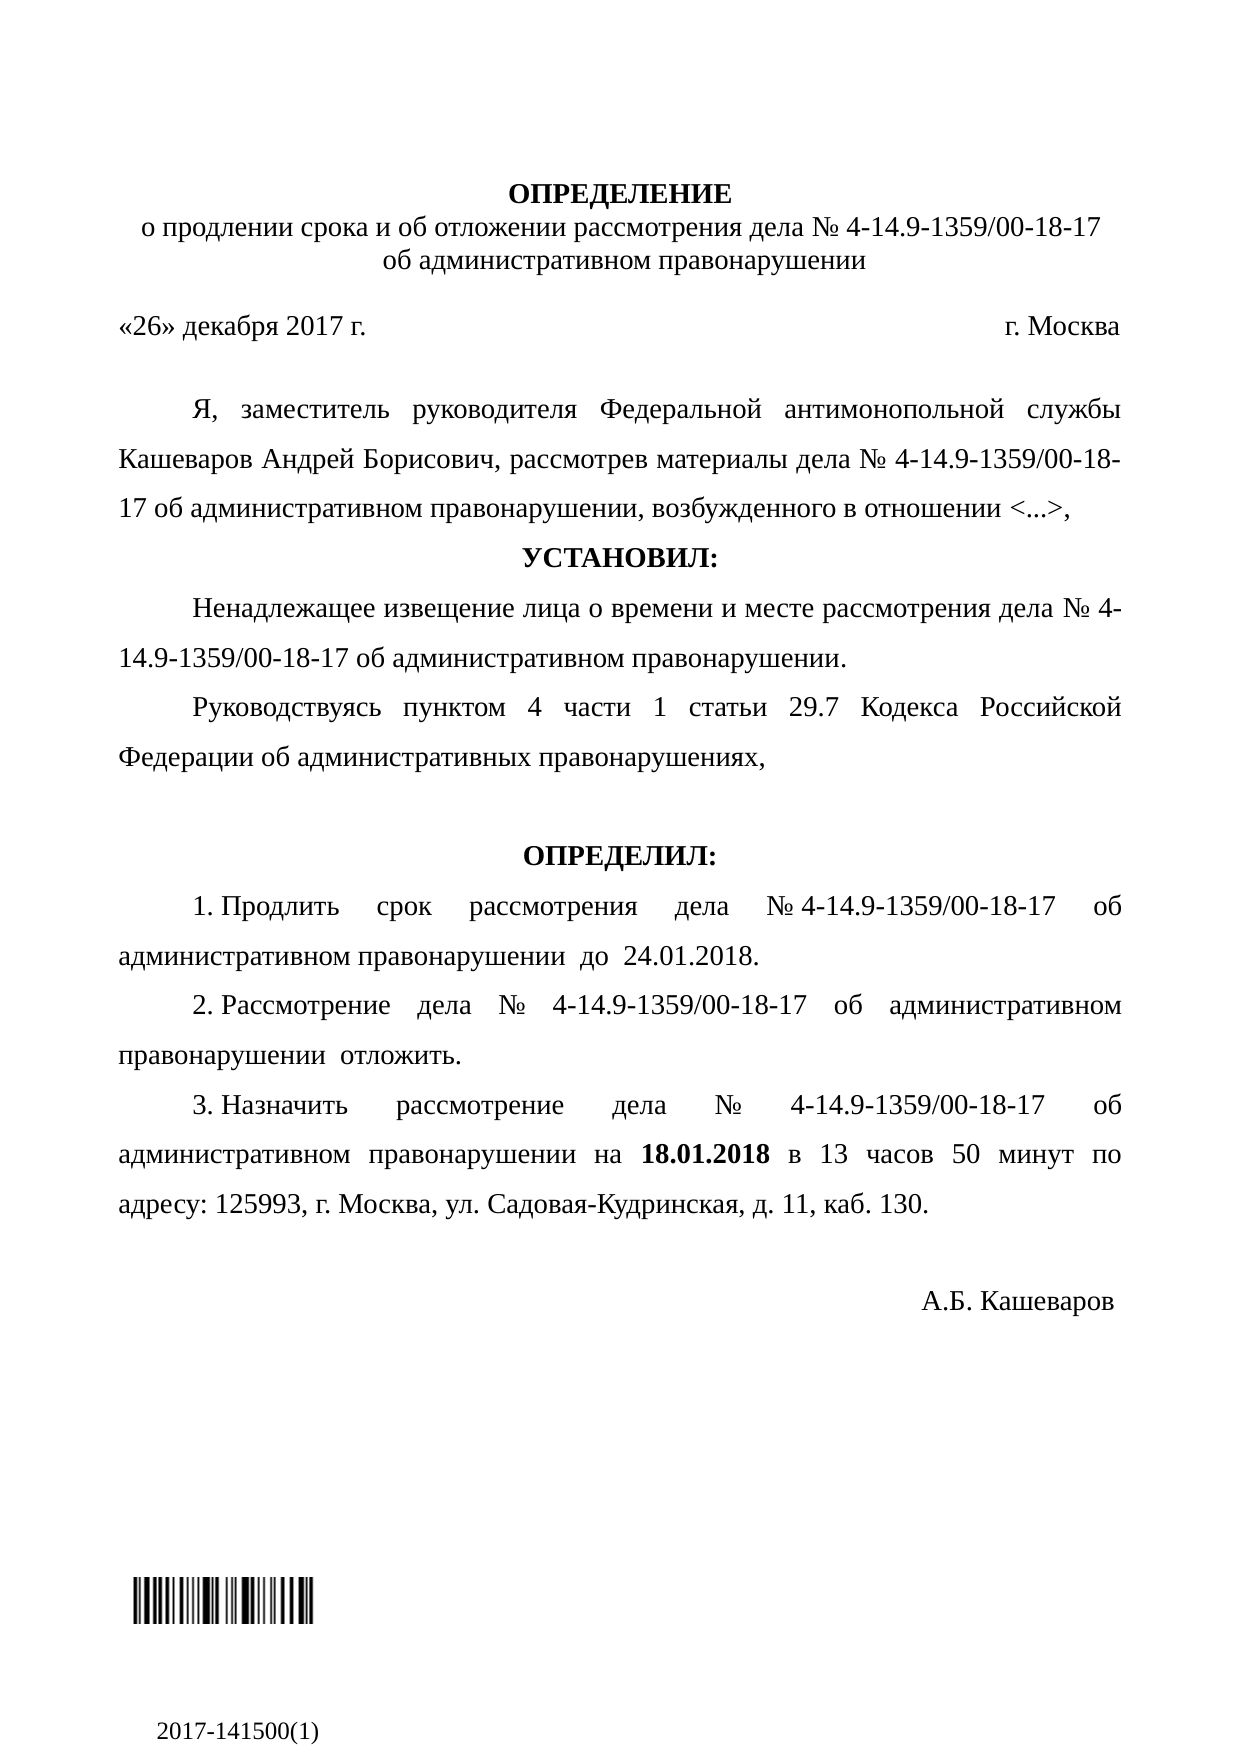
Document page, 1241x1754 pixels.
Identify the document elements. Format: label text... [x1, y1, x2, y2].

text о продлении срока и об отложении рассмотрения дела № 4-14.9-1359/00-18-17 [120, 209, 1122, 243]
text 1. Продлить срок рассмотрения дела № 4-14.9-1359/00-18-17 об административном правонарушении до 24.01.2018. [118, 888, 1122, 971]
text Я, заместитель руководителя Федеральной антимонопольной службы Кашеваров Андрей Борисович, рассмотрев материалы дела № 4-14.9-1359/00-18-17 об административном правонарушении, возбужденного в отношении <...>, [118, 392, 1122, 524]
text 3. Назначить рассмотрение дела № 4-14.9-1359/00-18-17 об административном правонарушении на 18.01.2018 в 13 часов 50 минут по адресу: 125993, г. Москва, ул. Садовая-Кудринская, д. 11, каб. 130. [118, 1087, 1122, 1220]
text ОПРЕДЕЛЕНИЕ [118, 176, 1122, 209]
text ОПРЕДЕЛИЛ: [118, 839, 1122, 872]
text УСТАНОВИЛ: [118, 541, 1122, 574]
text об административном правонарушении [120, 243, 1122, 276]
text Руководствуясь пунктом 4 части 1 статьи 29.7 Кодекса Российской Федерации об административных правонарушениях, [118, 690, 1122, 773]
text Ненадлежащее извещение лица о времени и месте рассмотрения дела № 4-14.9-1359/00-18-17 об административном правонарушении. [118, 590, 1122, 673]
picture [118, 1577, 331, 1624]
text 2. Рассмотрение дела № 4-14.9-1359/00-18-17 об административном правонарушении отложить. [118, 988, 1122, 1071]
text А.Б. Кашеваров [118, 1283, 1122, 1316]
text «26» декабря 2017 г. г. Москва [118, 309, 1122, 342]
